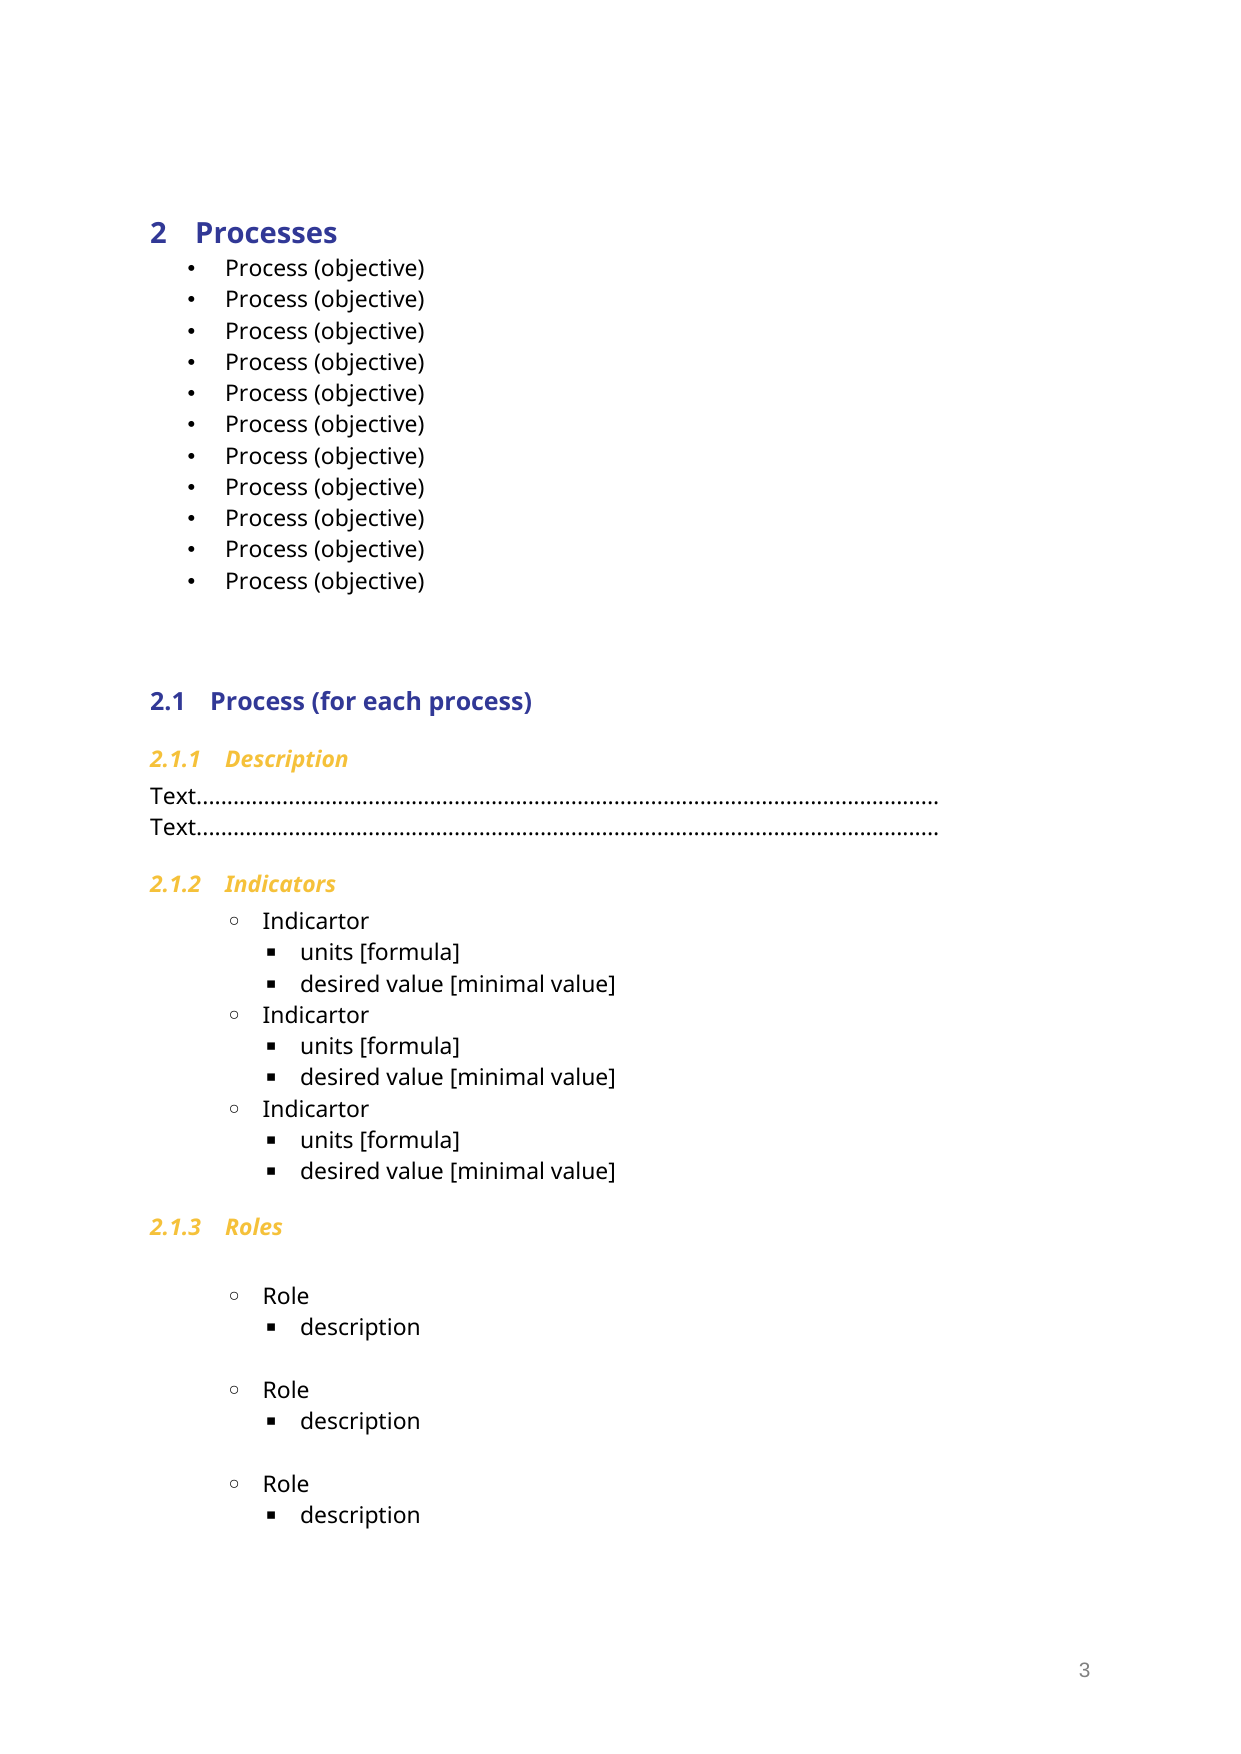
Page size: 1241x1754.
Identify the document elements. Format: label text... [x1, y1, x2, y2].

subtitle Process (for each process) [150, 683, 1090, 717]
list Process (objective) [187, 533, 1090, 565]
list Indicartor [225, 999, 1090, 1030]
list Process (objective) [187, 471, 1090, 502]
list Process (objective) [187, 283, 1090, 315]
text Text......................................................................................................................... [150, 780, 1090, 811]
list Role [225, 1467, 1090, 1499]
subtitle Indicators [150, 867, 1090, 899]
list Process (objective) [187, 440, 1090, 471]
list Process (objective) [187, 346, 1090, 377]
list Process (objective) [187, 565, 1090, 596]
list Process (objective) [187, 377, 1090, 408]
list description [262, 1405, 1090, 1436]
subtitle Description [150, 742, 1090, 774]
list Role [225, 1374, 1090, 1405]
list Indicartor [225, 1092, 1090, 1124]
list description [262, 1499, 1090, 1530]
list desired value [minimal value] [262, 1155, 1090, 1186]
list description [262, 1311, 1090, 1342]
list units [formula] [262, 936, 1090, 967]
list Indicartor [225, 905, 1090, 936]
list desired value [minimal value] [262, 967, 1090, 999]
text Text......................................................................................................................... [150, 811, 1090, 842]
list Process (objective) [187, 315, 1090, 346]
list desired value [minimal value] [262, 1061, 1090, 1092]
list units [formula] [262, 1124, 1090, 1155]
list Process (objective) [187, 252, 1090, 283]
subtitle Roles [150, 1211, 1090, 1242]
list Process (objective) [187, 408, 1090, 440]
list Role [225, 1280, 1090, 1311]
list Process (objective) [187, 502, 1090, 533]
list units [formula] [262, 1030, 1090, 1061]
subtitle Processes [150, 212, 1090, 252]
